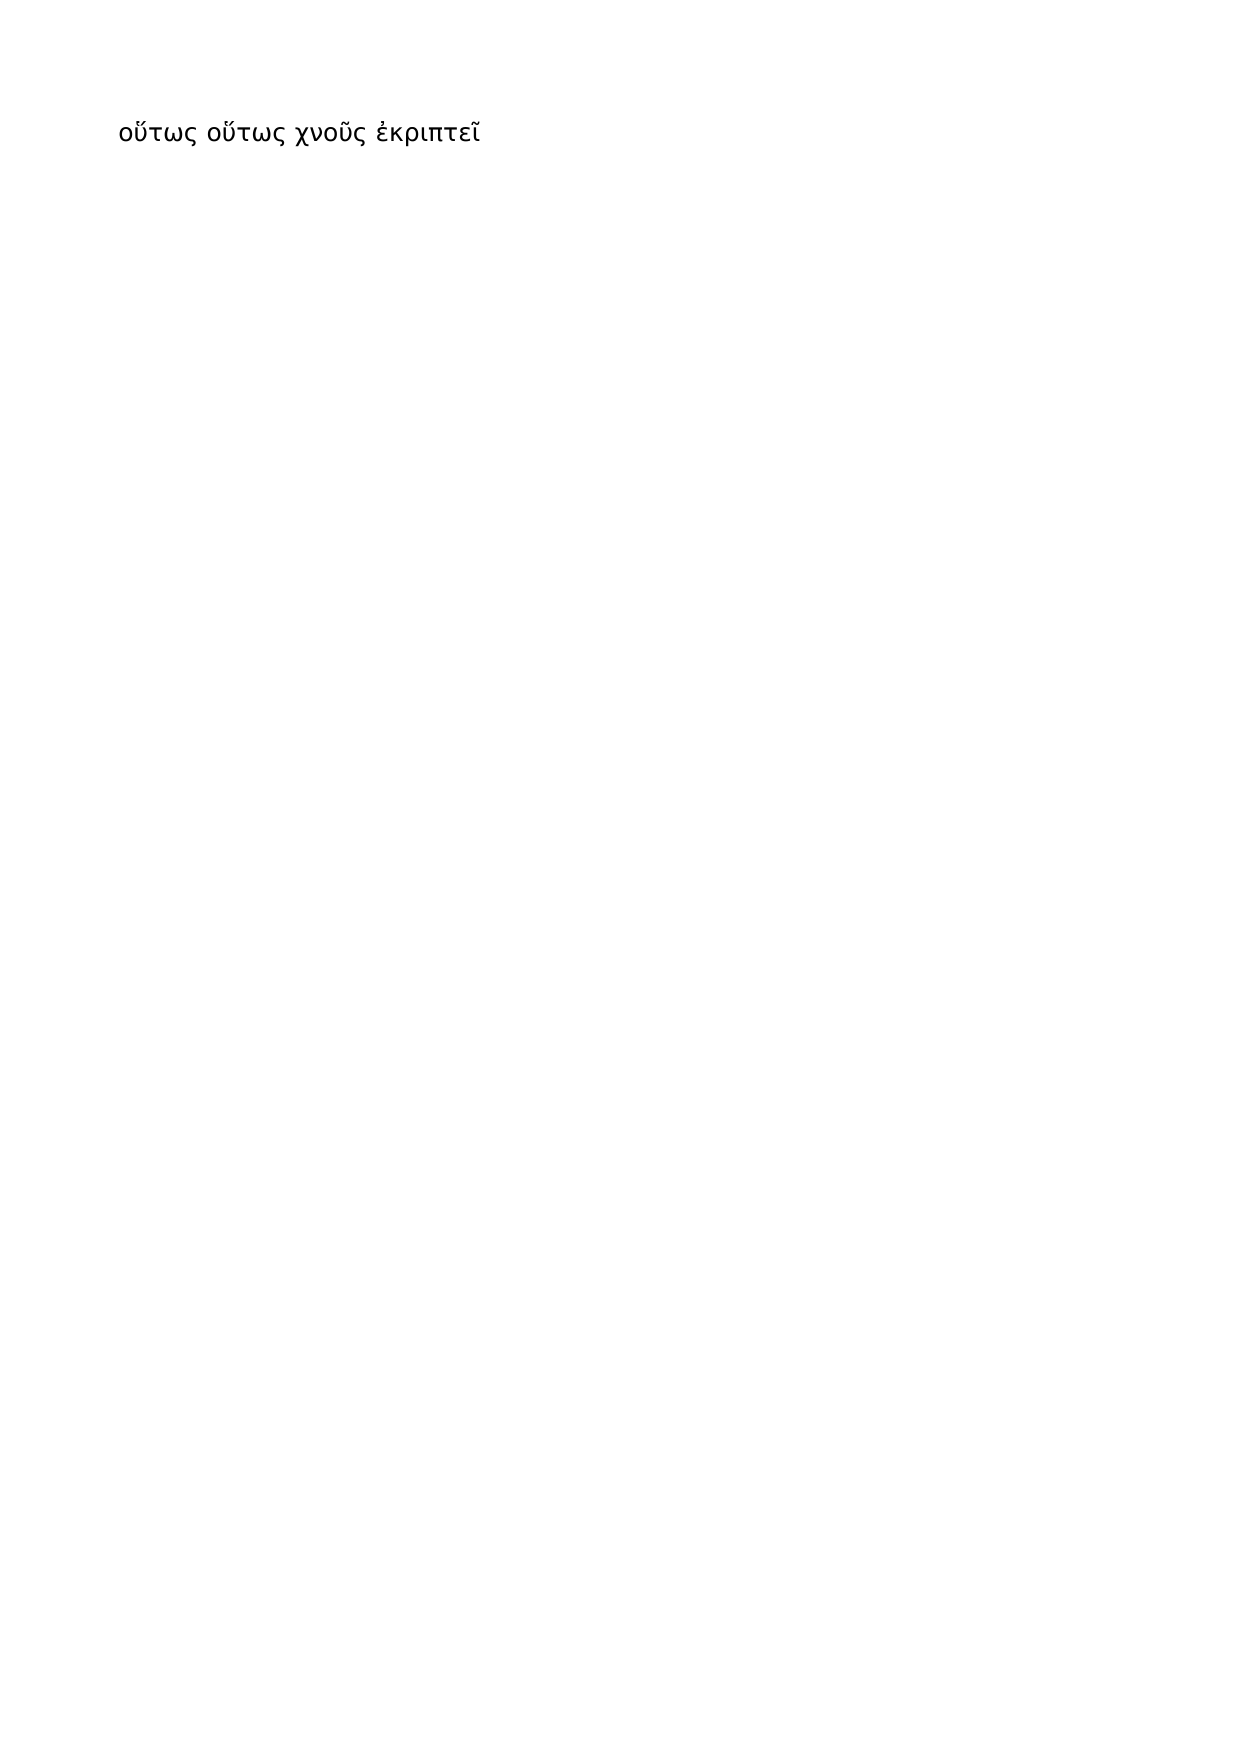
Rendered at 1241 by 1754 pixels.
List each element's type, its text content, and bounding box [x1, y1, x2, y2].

text οὕτως οὕτως χνοῦς ἐκριπτεῖ [118, 118, 1122, 147]
